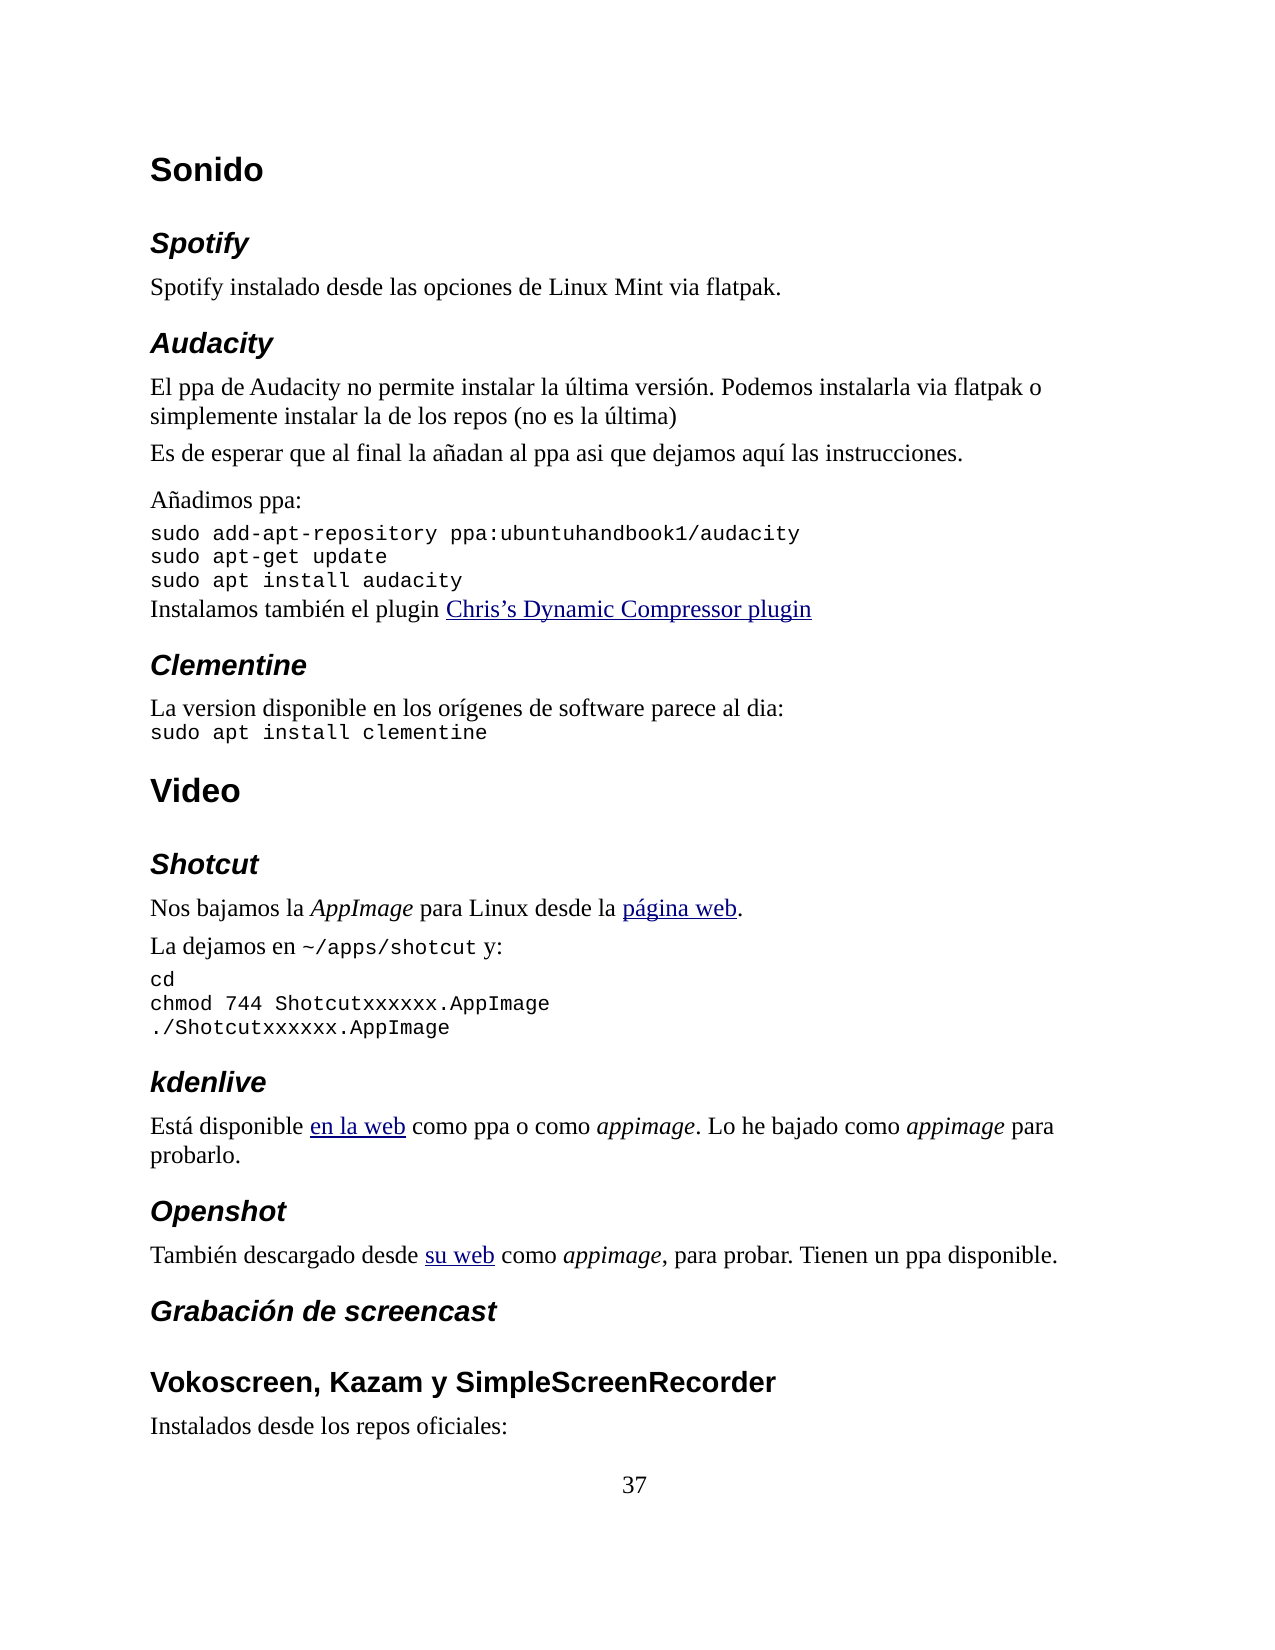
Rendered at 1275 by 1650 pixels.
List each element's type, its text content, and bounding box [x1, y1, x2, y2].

text sudo apt install clementine [150, 722, 1125, 746]
text Instalados desde los repos oficiales: [150, 1411, 1125, 1439]
subtitle Video [150, 771, 1125, 809]
text sudo add-apt-repository ppa:ubuntuhandbook1/audacity [150, 523, 1125, 546]
text Spotify instalado desde las opciones de Linux Mint via flatpak. [150, 272, 1125, 301]
text ./Shotcutxxxxxx.AppImage [150, 1017, 1125, 1040]
text El ppa de Audacity no permite instalar la última versión. Podemos instalarla via flatpak o simplemente instalar la de los repos (no es la última) [150, 372, 1125, 429]
subtitle Shotcut [150, 847, 1125, 881]
subtitle Vokoscreen, Kazam y SimpleScreenRecorder [150, 1365, 1125, 1398]
text La dejamos en ~/apps/shotcut y: [150, 931, 1125, 960]
text chmod 744 Shotcutxxxxxx.AppImage [150, 993, 1125, 1017]
text cd [150, 969, 1125, 993]
subtitle Grabación de screencast [150, 1294, 1125, 1327]
text Nos bajamos la AppImage para Linux desde la página web. [150, 893, 1125, 922]
subtitle Sonido [150, 150, 1125, 189]
text También descargado desde su web como appimage, para probar. Tienen un ppa disponible. [150, 1240, 1125, 1269]
text Añadimos ppa: [150, 485, 1125, 514]
text Es de esperar que al final la añadan al ppa asi que dejamos aquí las instrucciones. [150, 438, 1125, 467]
text Instalamos también el plugin Chris’s Dynamic Compressor plugin [150, 594, 1125, 622]
subtitle Openshot [150, 1194, 1125, 1227]
subtitle Audacity [150, 326, 1125, 359]
subtitle Spotify [150, 226, 1125, 260]
subtitle Clementine [150, 647, 1125, 681]
text Está disponible en la web como ppa o como appimage. Lo he bajado como appimage para probarlo. [150, 1111, 1125, 1169]
text sudo apt-get update [150, 546, 1125, 570]
text sudo apt install audacity [150, 570, 1125, 594]
text La version disponible en los orígenes de software parece al dia: [150, 693, 1125, 722]
subtitle kdenlive [150, 1065, 1125, 1099]
